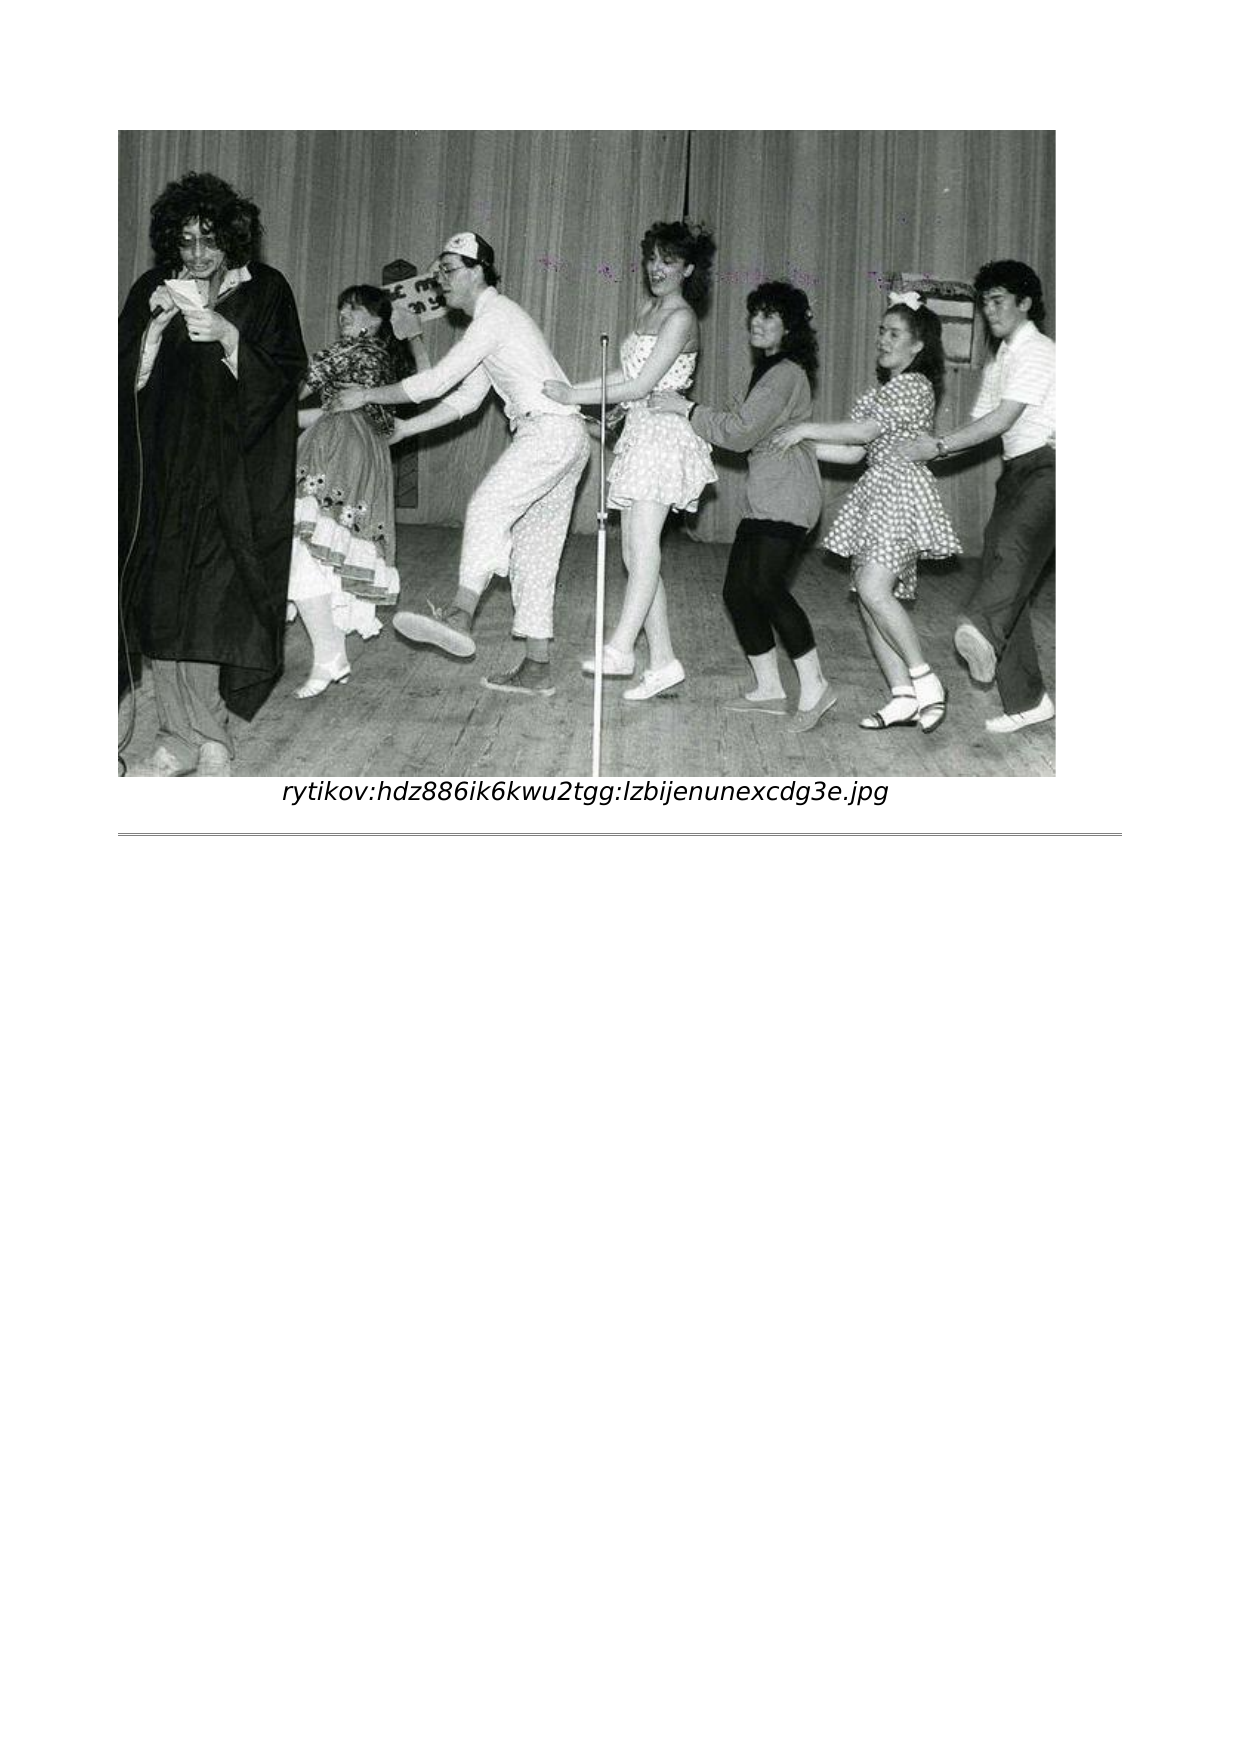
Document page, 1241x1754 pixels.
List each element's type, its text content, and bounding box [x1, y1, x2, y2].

picture [118, 130, 1056, 777]
text rytikov:hdz886ik6kwu2tgg:lzbijenunexcdg3e.jpg [118, 777, 1056, 806]
